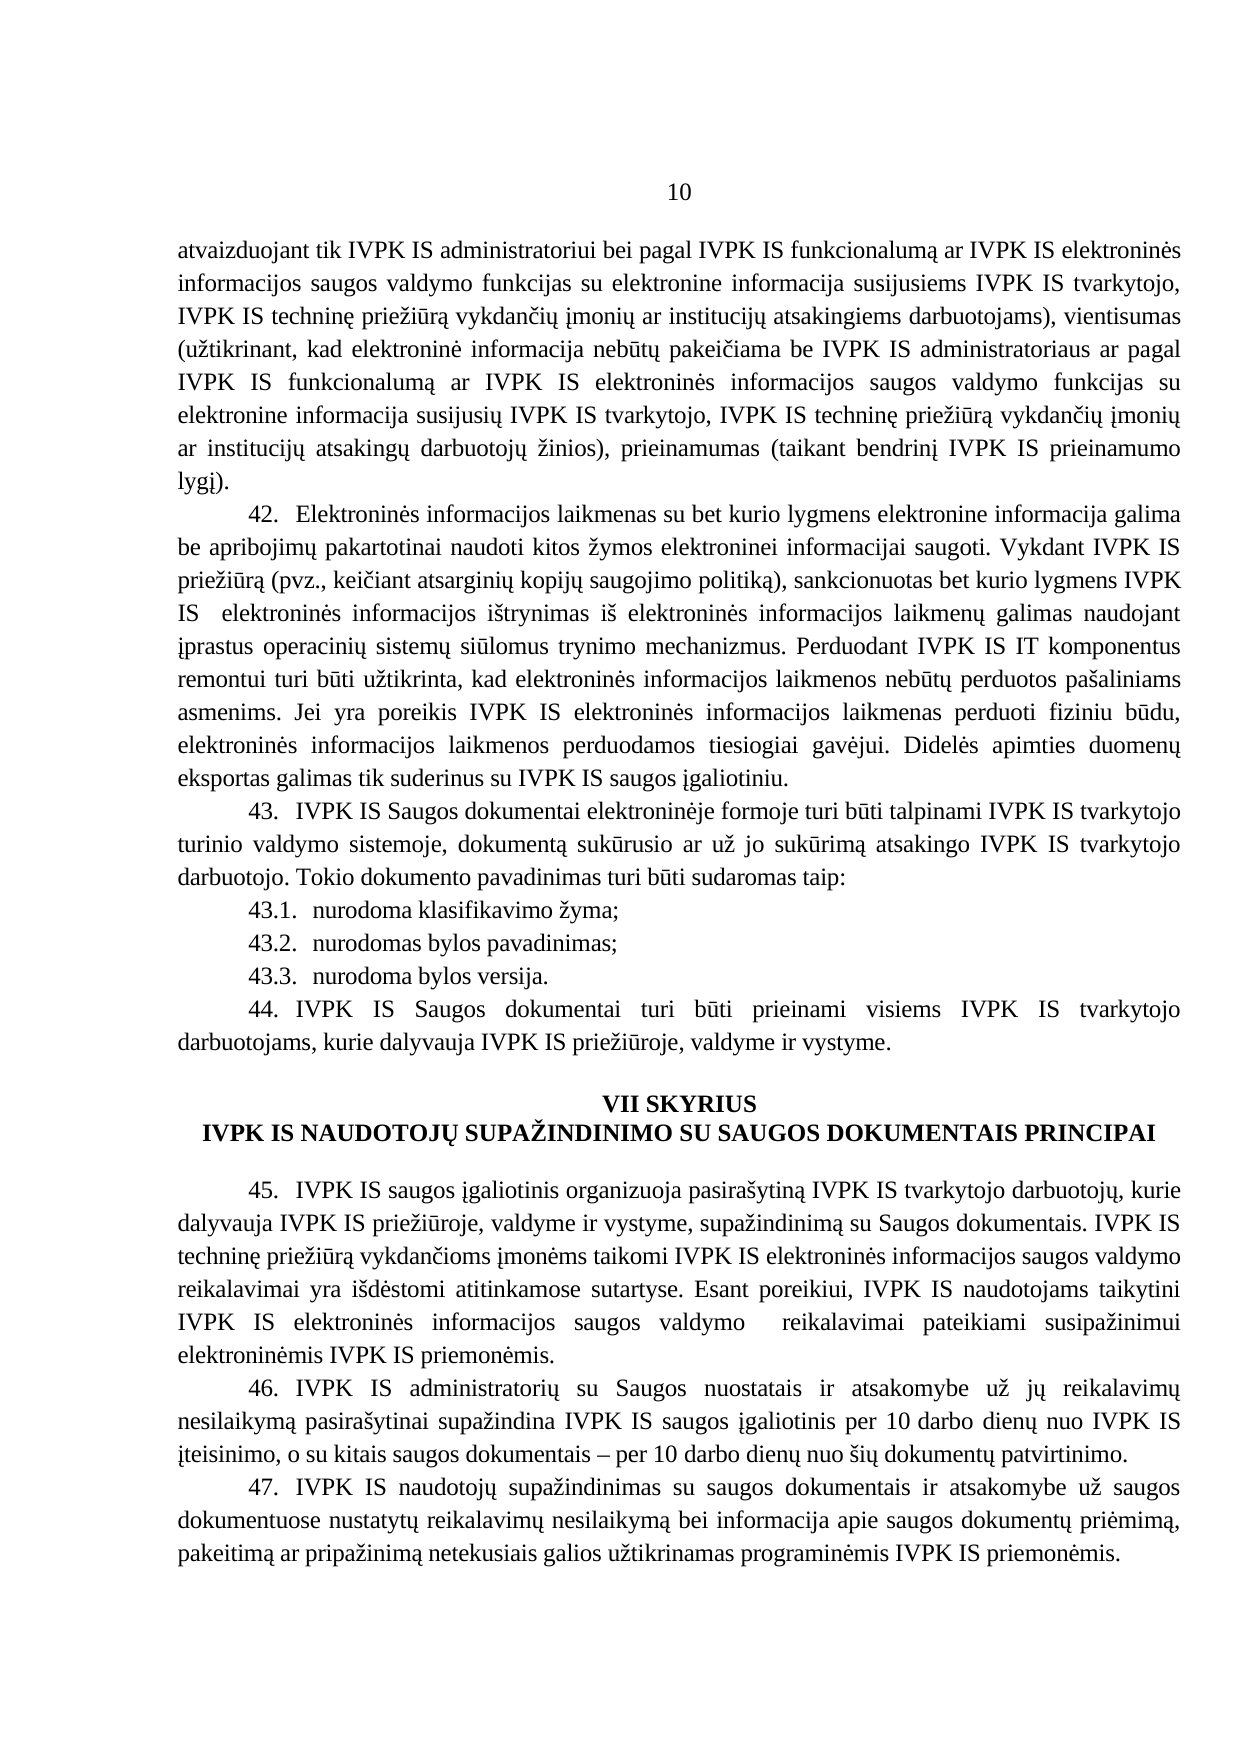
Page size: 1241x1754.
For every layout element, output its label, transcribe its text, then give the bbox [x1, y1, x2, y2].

text 43. IVPK IS Saugos dokumentai elektroninėje formoje turi būti talpinami IVPK IS tvarkytojo turinio valdymo sistemoje, dokumentą sukūrusio ar už jo sukūrimą atsakingo IVPK IS tvarkytojo darbuotojo. Tokio dokumento pavadinimas turi būti sudaromas taip: [177, 796, 1181, 891]
text atvaizduojant tik IVPK IS administratoriui bei pagal IVPK IS funkcionalumą ar IVPK IS elektroninės informacijos saugos valdymo funkcijas su elektronine informacija susijusiems IVPK IS tvarkytojo, IVPK IS techninę priežiūrą vykdančių įmonių ar institucijų atsakingiems darbuotojams), vientisumas (užtikrinant, kad elektroninė informacija nebūtų pakeičiama be IVPK IS administratoriaus ar pagal IVPK IS funkcionalumą ar IVPK IS elektroninės informacijos saugos valdymo funkcijas su elektronine informacija susijusių IVPK IS tvarkytojo, IVPK IS techninę priežiūrą vykdančių įmonių ar institucijų atsakingų darbuotojų žinios), prieinamumas (taikant bendrinį IVPK IS prieinamumo lygį). [177, 235, 1181, 494]
text 43.2. nurodomas bylos pavadinimas; [177, 928, 1181, 957]
text 47. IVPK IS naudotojų supažindinimas su saugos dokumentais ir atsakomybe už saugos dokumentuose nustatytų reikalavimų nesilaikymą bei informacija apie saugos dokumentų priėmimą, pakeitimą ar pripažinimą netekusiais galios užtikrinamas programinėmis IVPK IS priemonėmis. [177, 1472, 1181, 1567]
text 43.1. nurodoma klasifikavimo žyma; [177, 895, 1181, 924]
text 43.3. nurodoma bylos versija. [177, 961, 1181, 990]
text VII skyrius IVPK IS NAUDOTOJŲ SUPAŽINDINIMO SU SAUGOS DOKUMENTAIS PRINCIPAI [177, 1089, 1181, 1146]
text 46. IVPK IS administratorių su Saugos nuostatais ir atsakomybe už jų reikalavimų nesilaikymą pasirašytinai supažindina IVPK IS saugos įgaliotinis per 10 darbo dienų nuo IVPK IS įteisinimo, o su kitais saugos dokumentais – per 10 darbo dienų nuo šių dokumentų patvirtinimo. [177, 1373, 1181, 1468]
text 44. IVPK IS Saugos dokumentai turi būti prieinami visiems IVPK IS tvarkytojo darbuotojams, kurie dalyvauja IVPK IS priežiūroje, valdyme ir vystyme. [177, 994, 1181, 1056]
text 42. Elektroninės informacijos laikmenas su bet kurio lygmens elektronine informacija galima be apribojimų pakartotinai naudoti kitos žymos elektroninei informacijai saugoti. Vykdant IVPK IS priežiūrą (pvz., keičiant atsarginių kopijų saugojimo politiką), sankcionuotas bet kurio lygmens IVPK IS elektroninės informacijos ištrynimas iš elektroninės informacijos laikmenų galimas naudojant įprastus operacinių sistemų siūlomus trynimo mechanizmus. Perduodant IVPK IS IT komponentus remontui turi būti užtikrinta, kad elektroninės informacijos laikmenos nebūtų perduotos pašaliniams asmenims. Jei yra poreikis IVPK IS elektroninės informacijos laikmenas perduoti fiziniu būdu, elektroninės informacijos laikmenos perduodamos tiesiogiai gavėjui. Didelės apimties duomenų eksportas galimas tik suderinus su IVPK IS saugos įgaliotiniu. [177, 499, 1181, 792]
text 45. IVPK IS saugos įgaliotinis organizuoja pasirašytiną IVPK IS tvarkytojo darbuotojų, kurie dalyvauja IVPK IS priežiūroje, valdyme ir vystyme, supažindinimą su Saugos dokumentais. IVPK IS techninę priežiūrą vykdančioms įmonėms taikomi IVPK IS elektroninės informacijos saugos valdymo reikalavimai yra išdėstomi atitinkamose sutartyse. Esant poreikiui, IVPK IS naudotojams taikytini IVPK IS elektroninės informacijos saugos valdymo reikalavimai pateikiami susipažinimui elektroninėmis IVPK IS priemonėmis. [177, 1175, 1181, 1369]
